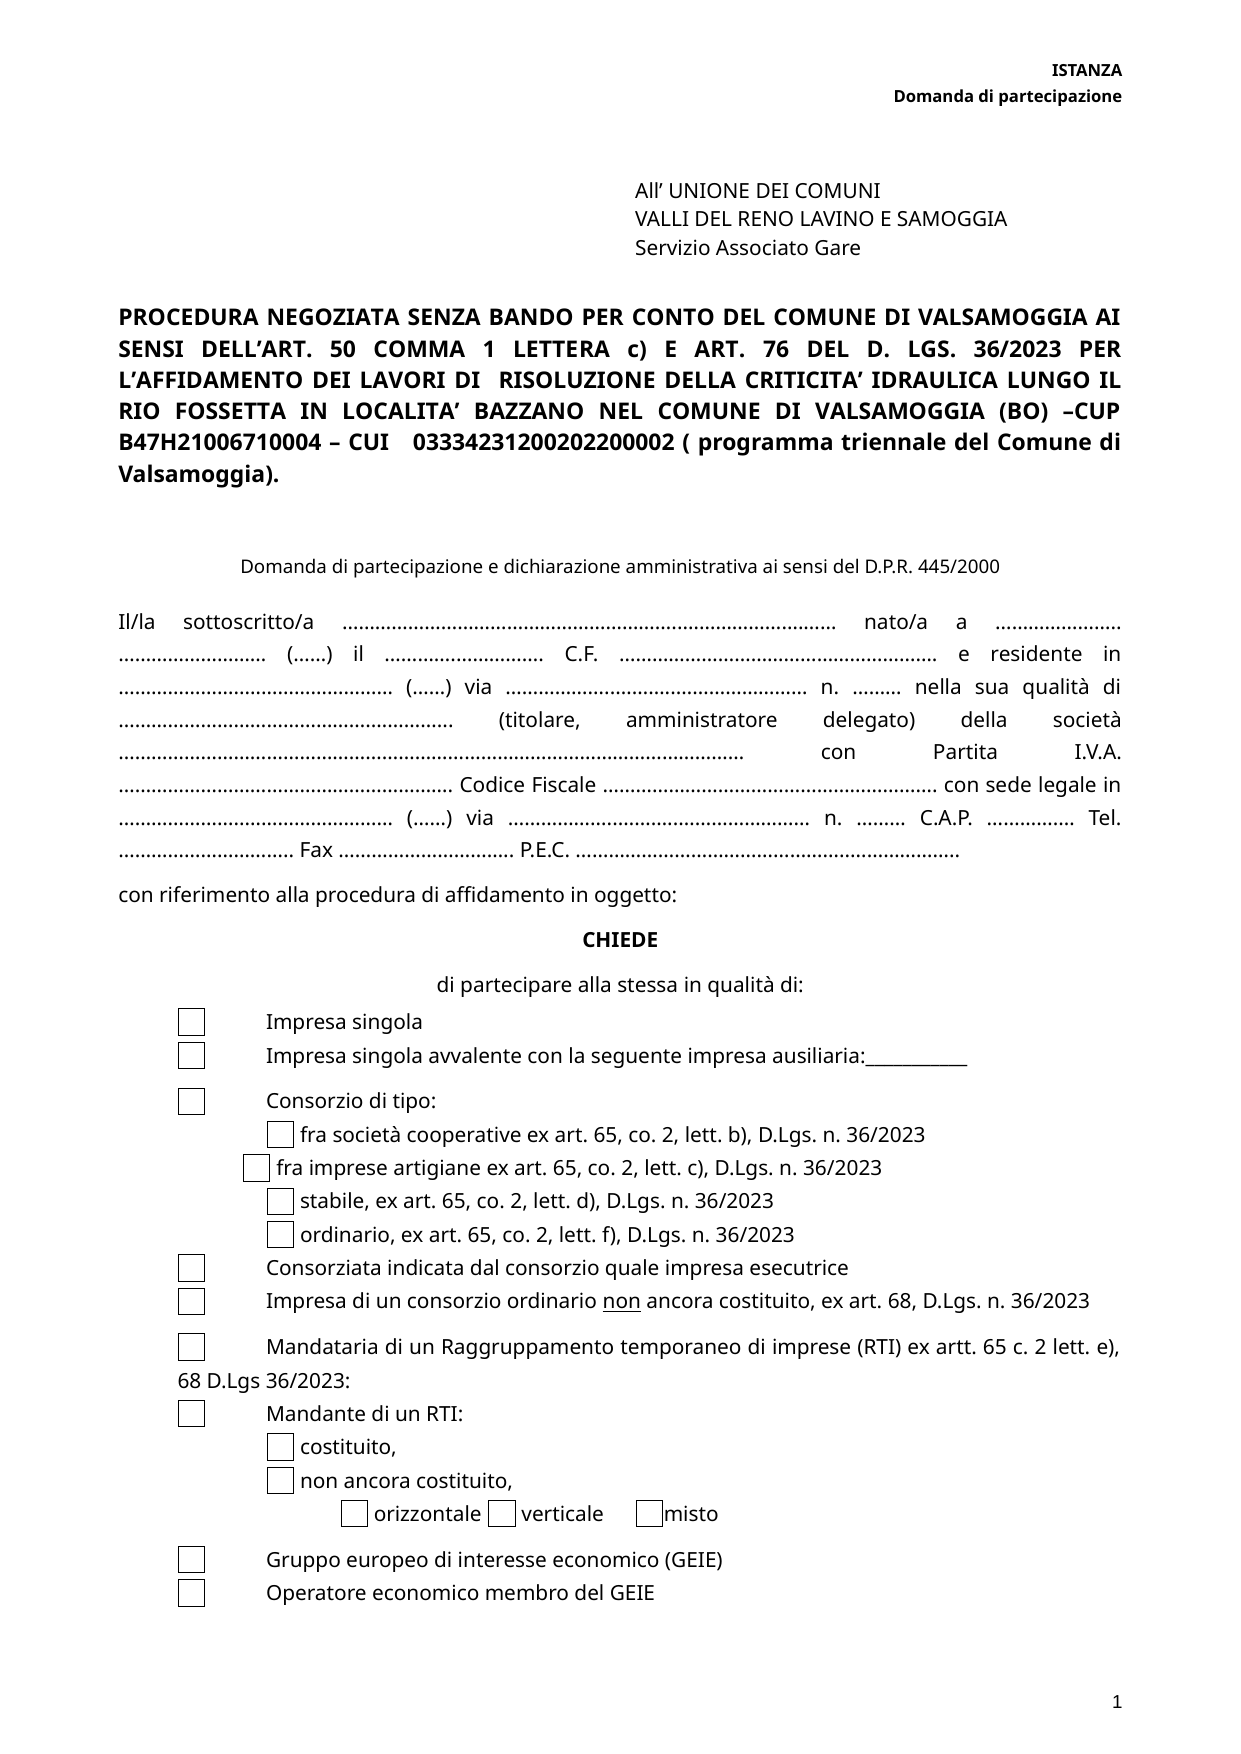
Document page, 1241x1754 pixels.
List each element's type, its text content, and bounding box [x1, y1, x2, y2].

text CHIEDE [118, 925, 1122, 954]
text non ancora costituito, [177, 1461, 1122, 1495]
text Gruppo europeo di interesse economico (GEIE) [177, 1541, 1122, 1574]
text Impresa di un consorzio ordinario non ancora costituito, ex art. 68, D.Lgs. n. 36/2023 [177, 1282, 1122, 1316]
text costituito, [177, 1428, 1122, 1461]
text orizzontale verticale misto [325, 1495, 1122, 1528]
text Consorziata indicata dal consorzio quale impresa esecutrice [177, 1249, 1122, 1282]
text All’ UNIONE DEI COMUNI [634, 176, 1122, 204]
text Domanda di partecipazione e dichiarazione amministrativa ai sensi del D.P.R. 445/2000 [118, 553, 1122, 579]
text Impresa singola avvalente con la seguente impresa ausiliaria:___________ [177, 1036, 1122, 1070]
text Consorzio di tipo: [177, 1082, 1122, 1116]
text Il/la sottoscritto/a ……………………………………………………..………………….…… nato/a a …………………..……………………… (……) il ………….……………. C.F. …………………………………………………. e residente in …………………..……………………… (……) via ………………..………..…………………… n. ……… nella sua qualità di ……………………………………….…………... (titolare, amministratore delegato) della società …………………………………………………………………………………………………… con Partita I.V.A. ……………………………………………………. Codice Fiscale ……………………………………………………. con sede legale in …………………..……………………… (……) via ………………..………..…………………… n. ……… C.A.P. ………….… Tel. ………………………….. Fax ………………………….. P.E.C. …………………………………………..……………….. [118, 607, 1122, 864]
text fra imprese artigiane ex art. 65, co. 2, lett. c), D.Lgs. n. 36/2023 [177, 1149, 1122, 1182]
text VALLI DEL RENO LAVINO E SAMOGGIA [634, 204, 1122, 233]
text fra società cooperative ex art. 65, co. 2, lett. b), D.Lgs. n. 36/2023 [177, 1116, 1122, 1149]
text ordinario, ex art. 65, co. 2, lett. f), D.Lgs. n. 36/2023 [177, 1216, 1122, 1249]
text Mandante di un RTI: [177, 1395, 1122, 1428]
text PROCEDURA NEGOZIATA SENZA BANDO PER CONTO DEL COMUNE DI VALSAMOGGIA AI SENSI DELL’ART. 50 COMMA 1 LETTERA c) E ART. 76 DEL D. LGS. 36/2023 PER L’AFFIDAMENTO DEI LAVORI DI RISOLUZIONE DELLA CRITICITA’ IDRAULICA LUNGO IL RIO FOSSETTA IN LOCALITA’ BAZZANO NEL COMUNE DI VALSAMOGGIA (BO) –CUP B47H21006710004 – CUI 03334231200202200002 ( programma triennale del Comune di Valsamoggia). [118, 301, 1122, 489]
text con riferimento alla procedura di affidamento in oggetto: [118, 880, 1122, 909]
text Operatore economico membro del GEIE [177, 1574, 1122, 1607]
text di partecipare alla stessa in qualità di: [118, 971, 1122, 999]
text Impresa singola [177, 1003, 1122, 1036]
text Servizio Associato Gare [634, 233, 1122, 261]
text Mandataria di un Raggruppamento temporaneo di imprese (RTI) ex artt. 65 c. 2 lett. e), 68 D.Lgs 36/2023: [177, 1328, 1122, 1395]
text stabile, ex art. 65, co. 2, lett. d), D.Lgs. n. 36/2023 [177, 1182, 1122, 1216]
